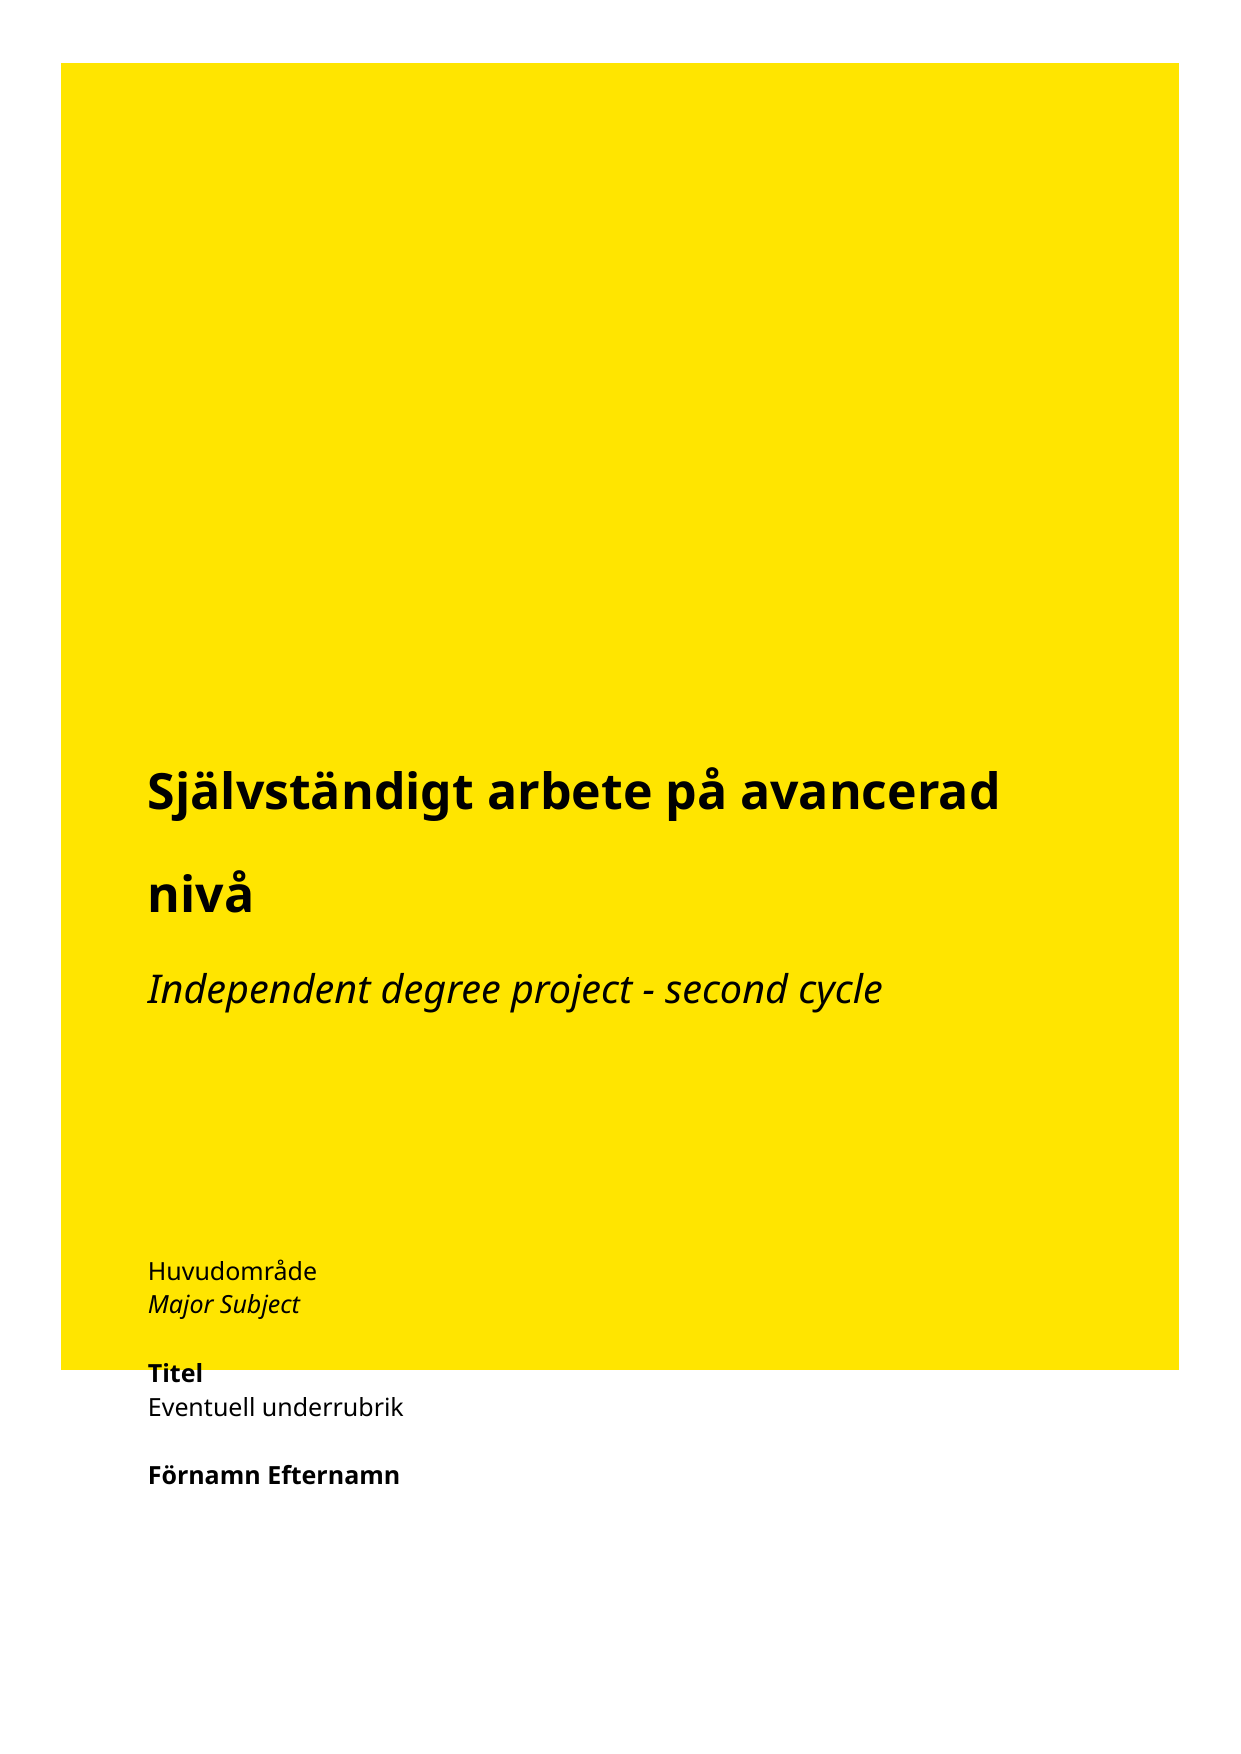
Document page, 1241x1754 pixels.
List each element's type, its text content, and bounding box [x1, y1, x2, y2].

text Förnamn Efternamn [148, 1457, 1093, 1492]
text Eventuell underrubrik [148, 1389, 1093, 1423]
text Titel [148, 1370, 1093, 1389]
